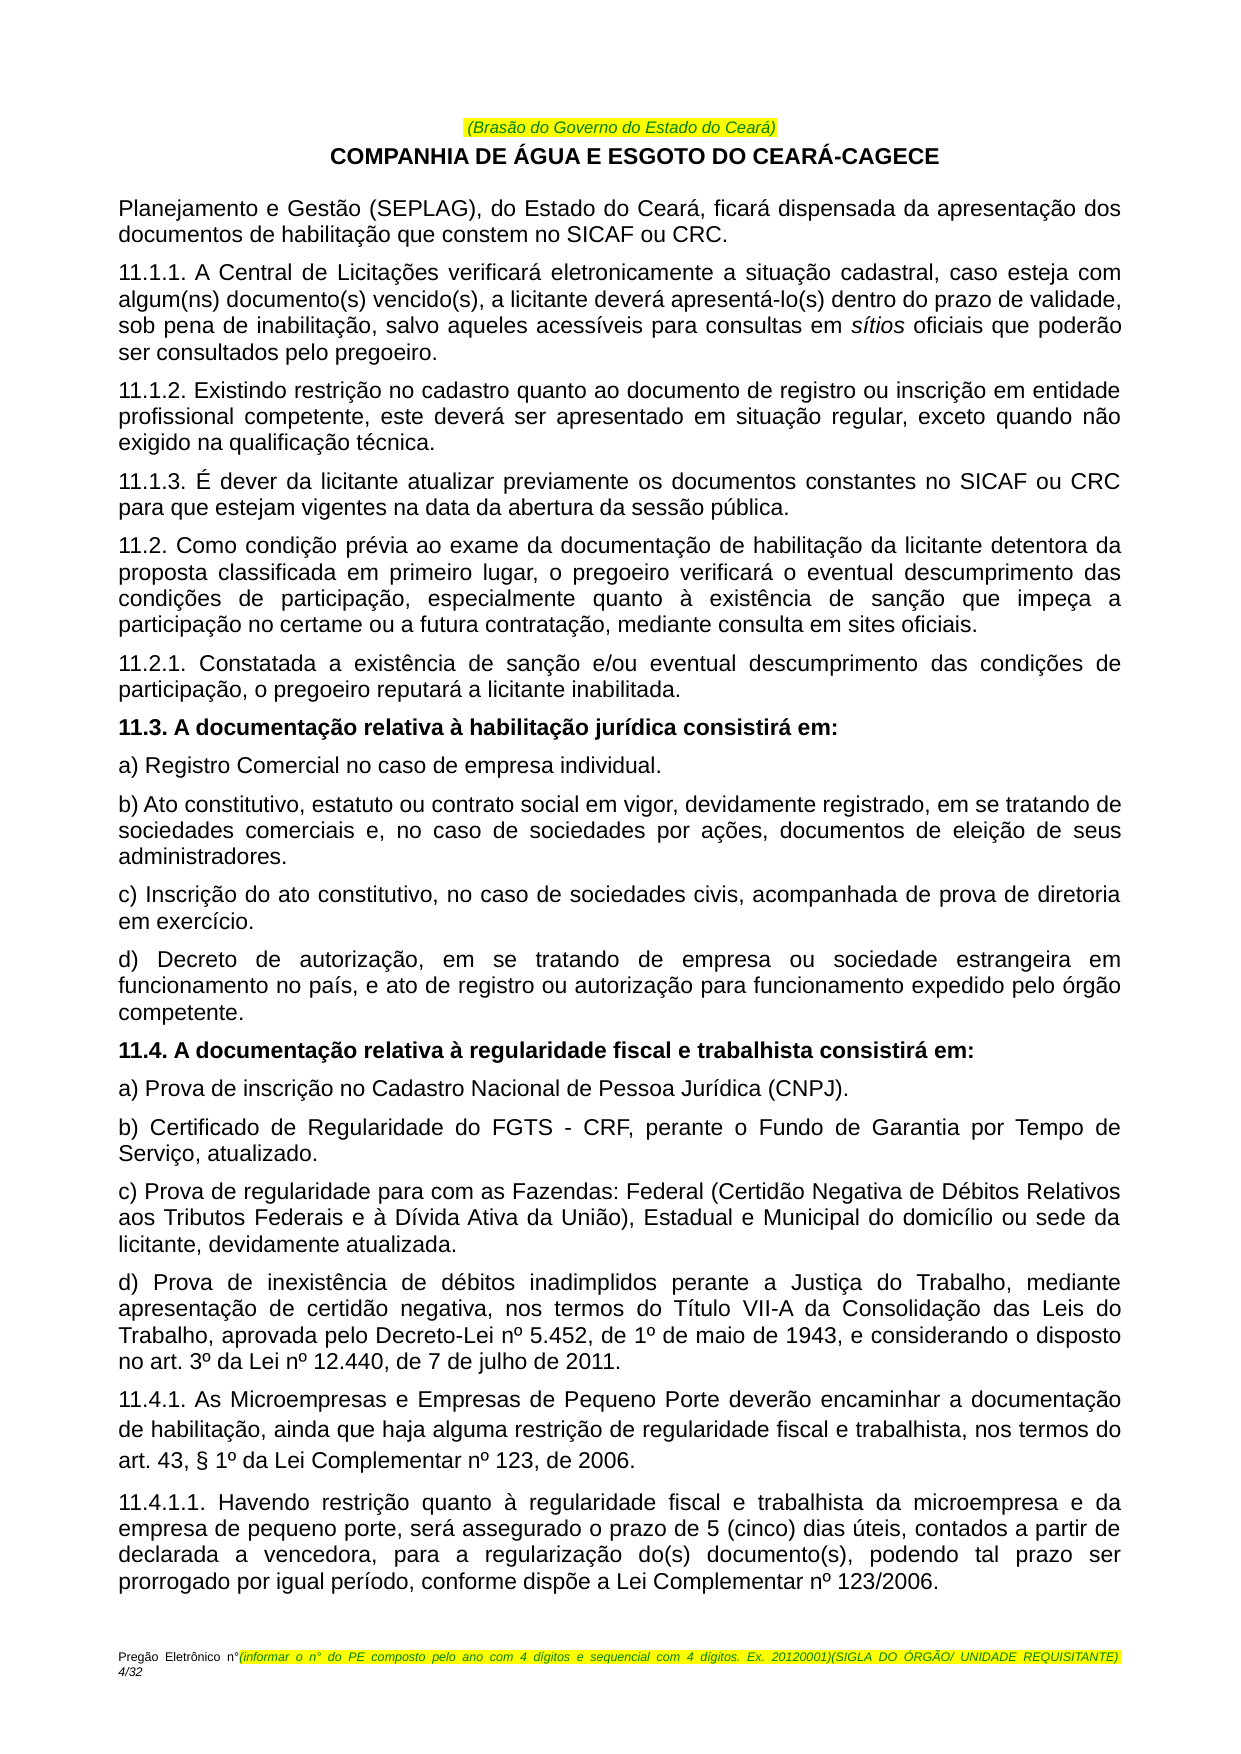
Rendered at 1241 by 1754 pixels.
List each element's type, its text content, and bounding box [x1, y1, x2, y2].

text 11.4.1.1. Havendo restrição quanto à regularidade fiscal e trabalhista da microempresa e da empresa de pequeno porte, será assegurado o prazo de 5 (cinco) dias úteis, contados a partir de declarada a vencedora, para a regularização do(s) documento(s), podendo tal prazo ser prorrogado por igual período, conforme dispõe a Lei Complementar nº 123/2006. [118, 1489, 1122, 1594]
text a) Registro Comercial no caso de empresa individual. [118, 752, 1122, 779]
text 11.3. A documentação relativa à habilitação jurídica consistirá em: [118, 714, 1122, 740]
text 11.2.1. Constatada a existência de sanção e/ou eventual descumprimento das condições de participação, o pregoeiro reputará a licitante inabilitada. [118, 649, 1122, 702]
text d) Prova de inexistência de débitos inadimplidos perante a Justiça do Trabalho, mediante apresentação de certidão negativa, nos termos do Título VII-A da Consolidação das Leis do Trabalho, aprovada pelo Decreto-Lei nº 5.452, de 1º de maio de 1943, e considerando o disposto no art. 3º da Lei nº 12.440, de 7 de julho de 2011. [118, 1269, 1122, 1374]
text 11.4.1. As Microempresas e Empresas de Pequeno Porte deverão encaminhar a documentação de habilitação, ainda que haja alguma restrição de regularidade fiscal e trabalhista, nos termos do art. 43, § 1º da Lei Complementar nº 123, de 2006. [118, 1386, 1122, 1473]
text a) Prova de inscrição no Cadastro Nacional de Pessoa Jurídica (CNPJ). [118, 1075, 1122, 1102]
text 11.1.1. A Central de Licitações verificará eletronicamente a situação cadastral, caso esteja com algum(ns) documento(s) vencido(s), a licitante deverá apresentá-lo(s) dentro do prazo de validade, sob pena de inabilitação, salvo aqueles acessíveis para consultas em sítios oficiais que poderão ser consultados pelo pregoeiro. [118, 259, 1122, 365]
text 11.4. A documentação relativa à regularidade fiscal e trabalhista consistirá em: [118, 1037, 1122, 1063]
text b) Ato constitutivo, estatuto ou contrato social em vigor, devidamente registrado, em se tratando de sociedades comerciais e, no caso de sociedades por ações, documentos de eleição de seus administradores. [118, 791, 1122, 869]
text 11.1.2. Existindo restrição no cadastro quanto ao documento de registro ou inscrição em entidade profissional competente, este deverá ser apresentado em situação regular, exceto quando não exigido na qualificação técnica. [118, 377, 1122, 456]
text Planejamento e Gestão (SEPLAG), do Estado do Ceará, ficará dispensada da apresentação dos documentos de habilitação que constem no SICAF ou CRC. [118, 195, 1122, 247]
text 11.1.3. É dever da licitante atualizar previamente os documentos constantes no SICAF ou CRC para que estejam vigentes na data da abertura da sessão pública. [118, 468, 1122, 520]
text d) Decreto de autorização, em se tratando de empresa ou sociedade estrangeira em funcionamento no país, e ato de registro ou autorização para funcionamento expedido pelo órgão competente. [118, 946, 1122, 1025]
text c) Inscrição do ato constitutivo, no caso de sociedades civis, acompanhada de prova de diretoria em exercício. [118, 881, 1122, 934]
text b) Certificado de Regularidade do FGTS - CRF, perante o Fundo de Garantia por Tempo de Serviço, atualizado. [118, 1113, 1122, 1166]
text 11.2. Como condição prévia ao exame da documentação de habilitação da licitante detentora da proposta classificada em primeiro lugar, o pregoeiro verificará o eventual descumprimento das condições de participação, especialmente quanto à existência de sanção que impeça a participação no certame ou a futura contratação, mediante consulta em sites oficiais. [118, 532, 1122, 638]
text c) Prova de regularidade para com as Fazendas: Federal (Certidão Negativa de Débitos Relativos aos Tributos Federais e à Dívida Ativa da União), Estadual e Municipal do domicílio ou sede da licitante, devidamente atualizada. [118, 1178, 1122, 1257]
